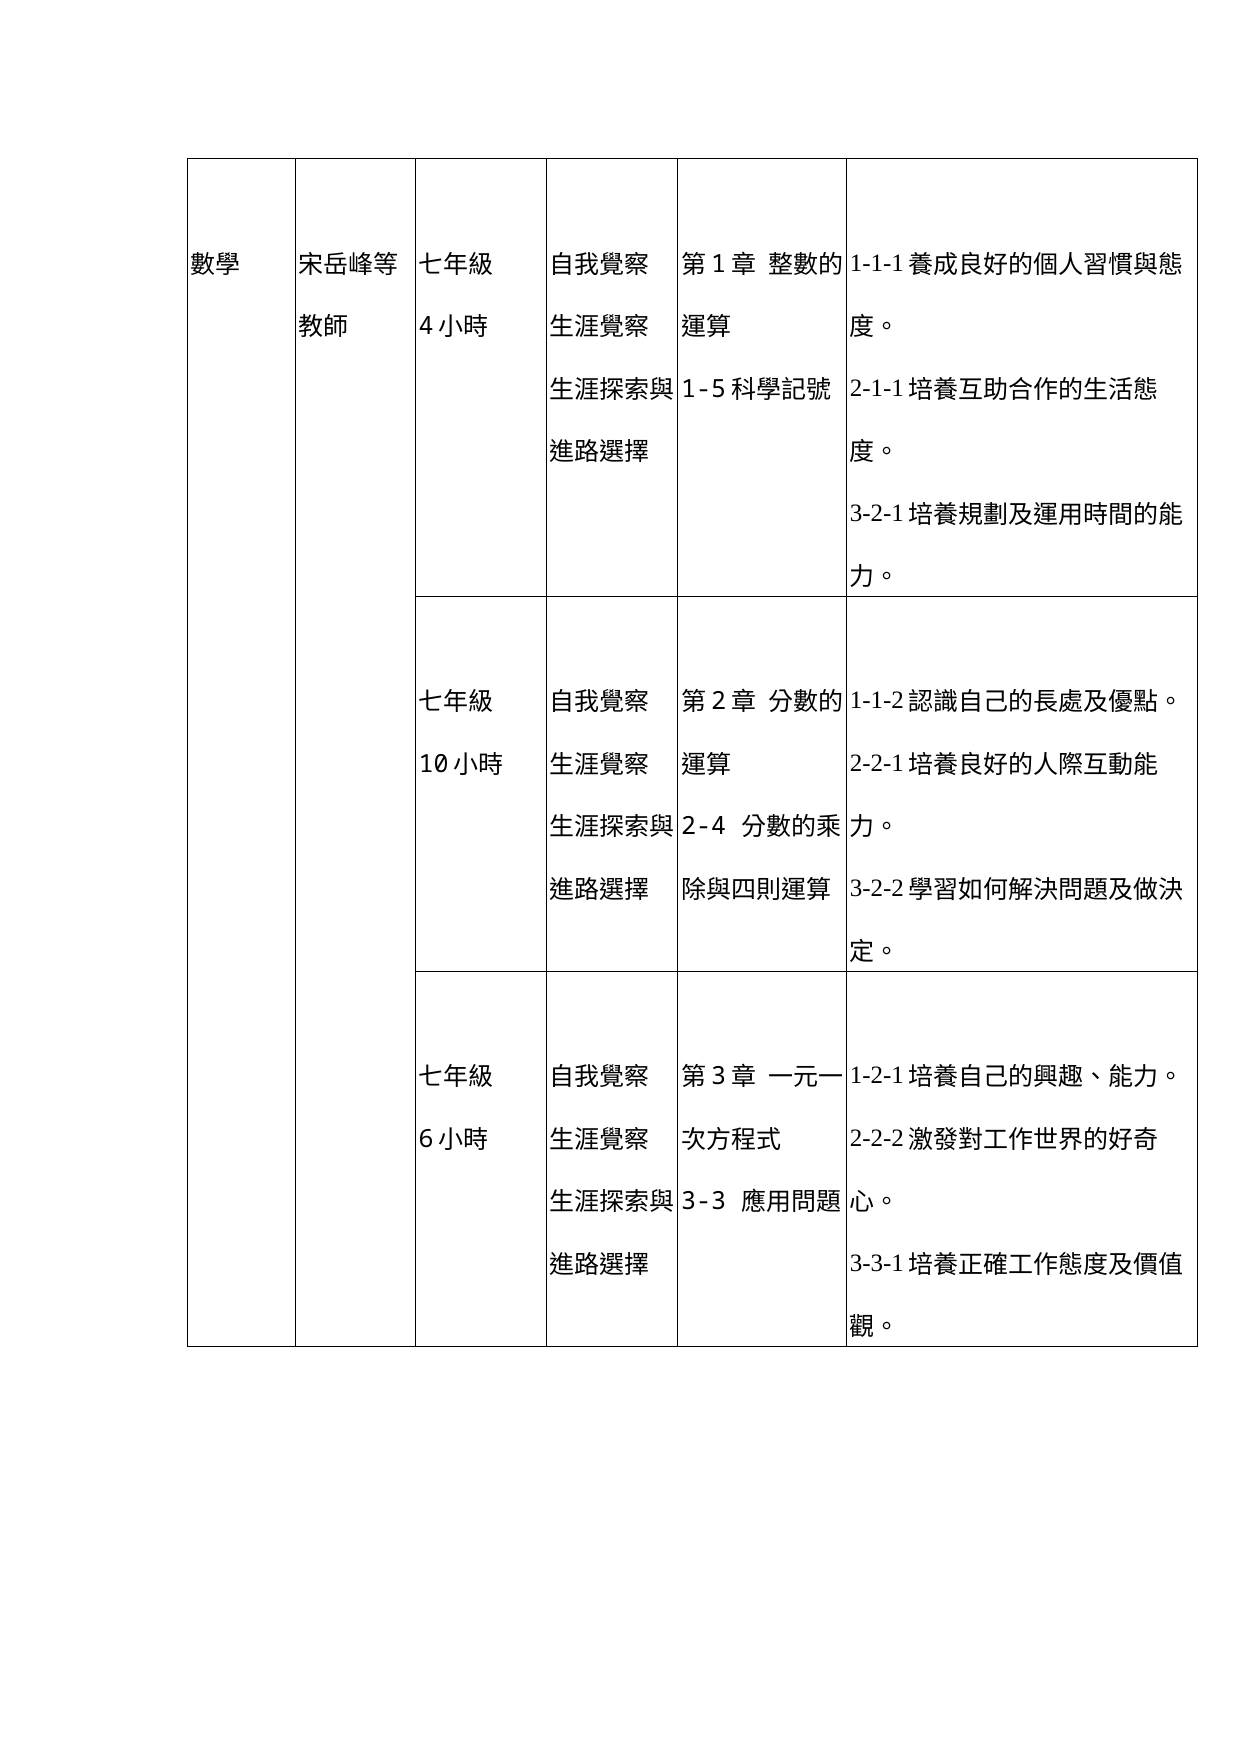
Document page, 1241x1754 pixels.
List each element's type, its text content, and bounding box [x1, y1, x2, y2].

table_cell 1-1-1養成良好的個人習慣與態度。 2-1-1培養互助合作的生活態度。 3-2-1培養規劃及運用時間的能力。 [847, 159, 1197, 596]
table_cell 宋岳峰等教師 [296, 159, 415, 1346]
table_cell 自我覺察 生涯覺察 生涯探索與進路選擇 [547, 159, 677, 596]
table_cell 七年級 10小時 [416, 597, 546, 971]
table_cell 數學 [188, 159, 295, 1346]
table_cell 第3章 一元一次方程式 3-3 應用問題 [678, 972, 846, 1346]
table_cell 1-2-1培養自己的興趣、能力。 2-2-2激發對工作世界的好奇心。 3-3-1培養正確工作態度及價值觀。 [847, 972, 1197, 1346]
table_cell 七年級 6小時 [416, 972, 546, 1346]
table_cell 1-1-2認識自己的長處及優點。 2-2-1培養良好的人際互動能力。 3-2-2學習如何解決問題及做決定。 [847, 597, 1197, 971]
table_cell 第2章 分數的運算 2-4 分數的乘除與四則運算 [678, 597, 846, 971]
table_cell 自我覺察 生涯覺察 生涯探索與進路選擇 [547, 972, 677, 1346]
table_cell 第1章 整數的運算 1-5科學記號 [678, 159, 846, 596]
table_cell 七年級 4小時 [416, 159, 546, 596]
table_cell 自我覺察 生涯覺察 生涯探索與進路選擇 [547, 597, 677, 971]
